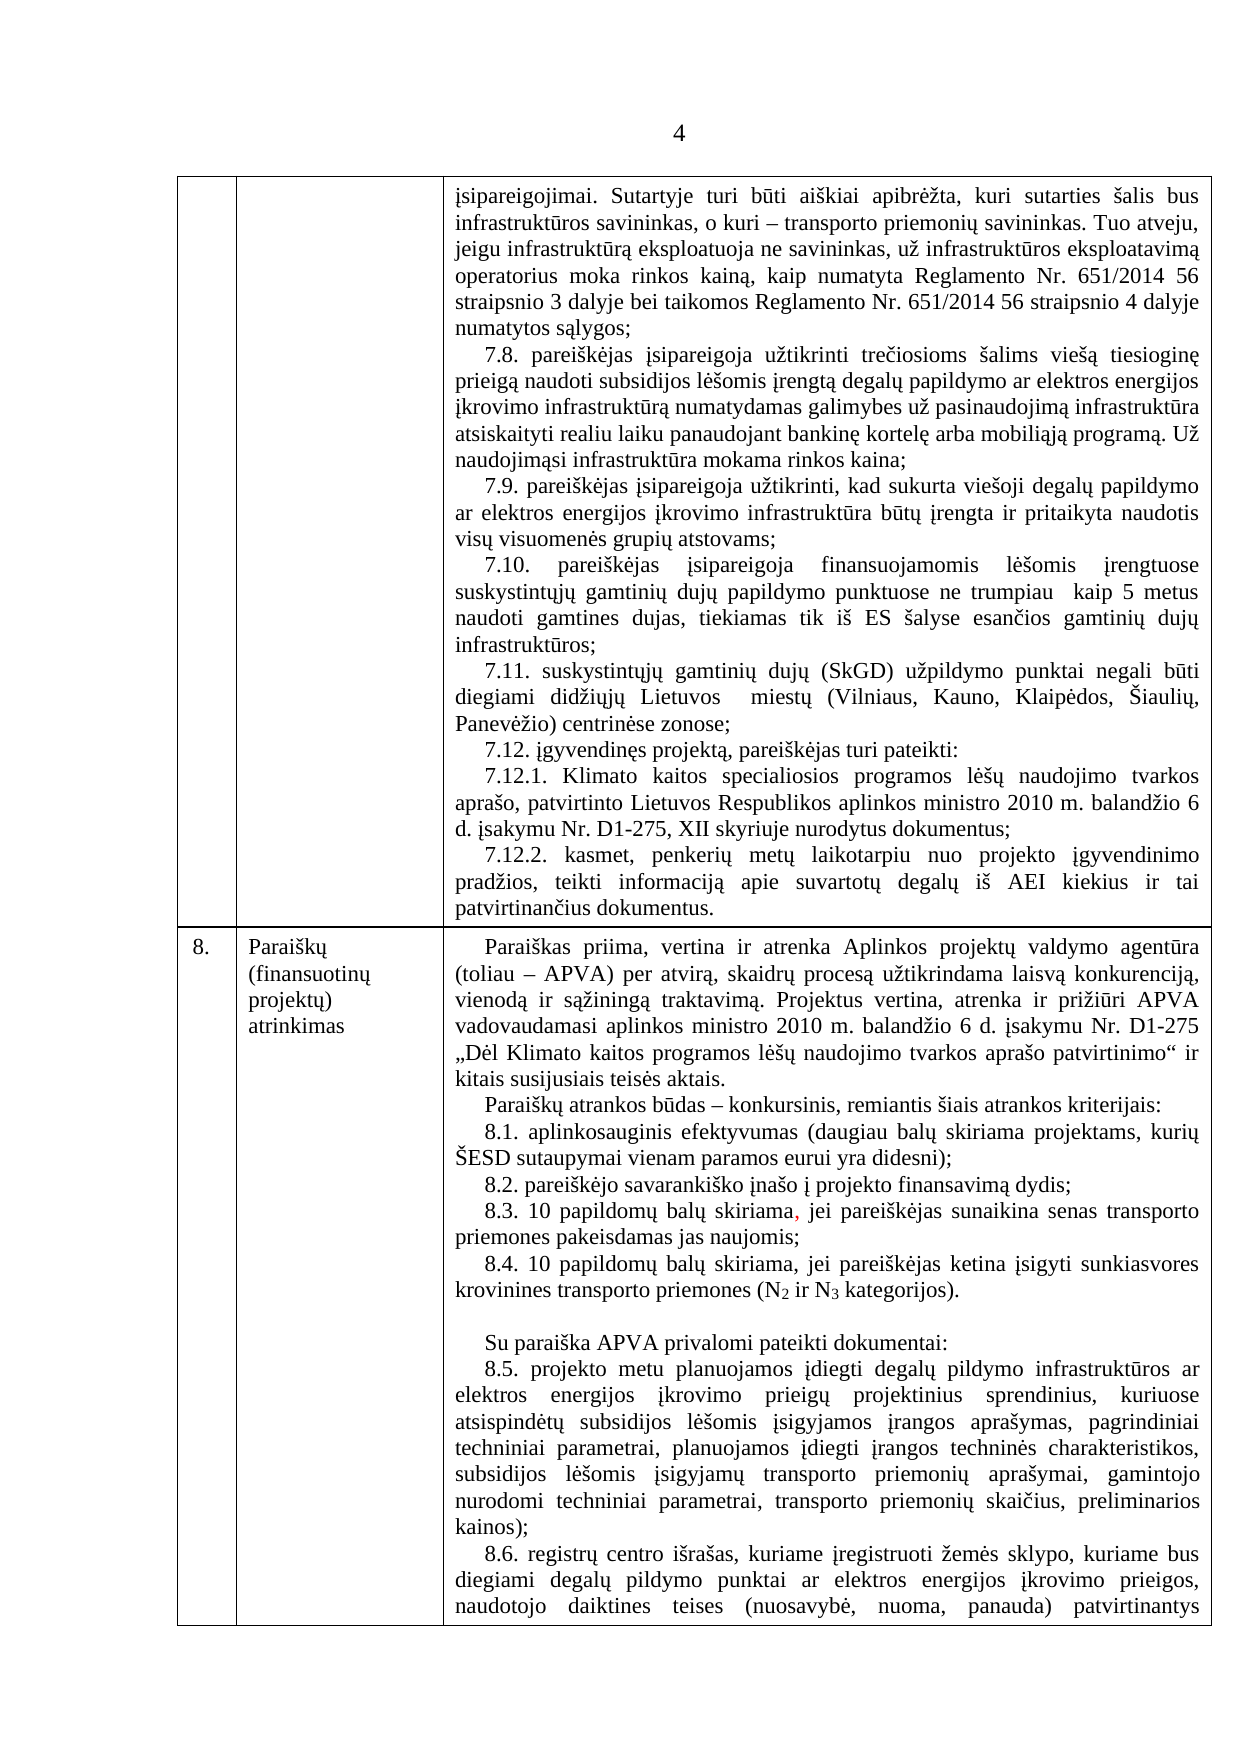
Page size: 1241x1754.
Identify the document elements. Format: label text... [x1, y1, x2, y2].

table_cell 8. [178, 928, 236, 1624]
table_cell įsipareigojimai. Sutartyje turi būti aiškiai apibrėžta, kuri sutarties šalis bus infrastruktūros savininkas, o kuri – transporto priemonių savininkas. Tuo atveju, jeigu infrastruktūrą eksploatuoja ne savininkas, už infrastruktūros eksploatavimą operatorius moka rinkos kainą, kaip numatyta Reglamento Nr. 651/2014 56 straipsnio 3 dalyje bei taikomos Reglamento Nr. 651/2014 56 straipsnio 4 dalyje numatytos sąlygos; 7.8. pareiškėjas įsipareigoja užtikrinti trečiosioms šalims viešą tiesioginę prieigą naudoti subsidijos lėšomis įrengtą degalų papildymo ar elektros energijos įkrovimo infrastruktūrą numatydamas galimybes už pasinaudojimą infrastruktūra atsiskaityti realiu laiku panaudojant bankinę kortelę arba mobiliąją programą. Už naudojimąsi infrastruktūra mokama rinkos kaina; 7.9. pareiškėjas įsipareigoja užtikrinti, kad sukurta viešoji degalų papildymo ar elektros energijos įkrovimo infrastruktūra būtų įrengta ir pritaikyta naudotis visų visuomenės grupių atstovams; 7.10. pareiškėjas įsipareigoja finansuojamomis lėšomis įrengtuose suskystintųjų gamtinių dujų papildymo punktuose ne trumpiau kaip 5 metus naudoti gamtines dujas, tiekiamas tik iš ES šalyse esančios gamtinių dujų infrastruktūros; 7.11. suskystintųjų gamtinių dujų (SkGD) užpildymo punktai negali būti diegiami didžiųjų Lietuvos miestų (Vilniaus, Kauno, Klaipėdos, Šiaulių, Panevėžio) centrinėse zonose; 7.12. įgyvendinęs projektą, pareiškėjas turi pateikti: 7.12.1. Klimato kaitos specialiosios programos lėšų naudojimo tvarkos aprašo, patvirtinto Lietuvos Respublikos aplinkos ministro 2010 m. balandžio 6 d. įsakymu Nr. D1-275, XII skyriuje nurodytus dokumentus; 7.12.2. kasmet, penkerių metų laikotarpiu nuo projekto įgyvendinimo pradžios, teikti informaciją apie suvartotų degalų iš AEI kiekius ir tai patvirtinančius dokumentus. [444, 177, 1211, 926]
table_cell Paraiškas priima, vertina ir atrenka Aplinkos projektų valdymo agentūra (toliau – APVA) per atvirą, skaidrų procesą užtikrindama laisvą konkurenciją, vienodą ir sąžiningą traktavimą. Projektus vertina, atrenka ir prižiūri APVA vadovaudamasi aplinkos ministro 2010 m. balandžio 6 d. įsakymu Nr. D1-275 „Dėl Klimato kaitos programos lėšų naudojimo tvarkos aprašo patvirtinimo“ ir kitais susijusiais teisės aktais. Paraiškų atrankos būdas – konkursinis, remiantis šiais atrankos kriterijais: 8.1. aplinkosauginis efektyvumas (daugiau balų skiriama projektams, kurių ŠESD sutaupymai vienam paramos eurui yra didesni); 8.2. pareiškėjo savarankiško įnašo į projekto finansavimą dydis; 8.3. 10 papildomų balų skiriama, jei pareiškėjas sunaikina senas transporto priemones pakeisdamas jas naujomis; 8.4. 10 papildomų balų skiriama, jei pareiškėjas ketina įsigyti sunkiasvores krovinines transporto priemones (N2 ir N3 kategorijos). Su paraiška APVA privalomi pateikti dokumentai: 8.5. projekto metu planuojamos įdiegti degalų pildymo infrastruktūros ar elektros energijos įkrovimo prieigų projektinius sprendinius, kuriuose atsispindėtų subsidijos lėšomis įsigyjamos įrangos aprašymas, pagrindiniai techniniai parametrai, planuojamos įdiegti įrangos techninės charakteristikos, subsidijos lėšomis įsigyjamų transporto priemonių aprašymai, gamintojo nurodomi techniniai parametrai, transporto priemonių skaičius, preliminarios kainos); 8.6. registrų centro išrašas, kuriame įregistruoti žemės sklypo, kuriame bus diegiami degalų pildymo punktai ar elektros energijos įkrovimo prieigos, naudotojo daiktines teises (nuosavybė, nuoma, panauda) patvirtinantys [444, 928, 1211, 1624]
table_cell Paraiškų (finansuotinų projektų) atrinkimas [237, 928, 443, 1624]
table_cell [237, 177, 443, 926]
table_cell [178, 177, 236, 926]
